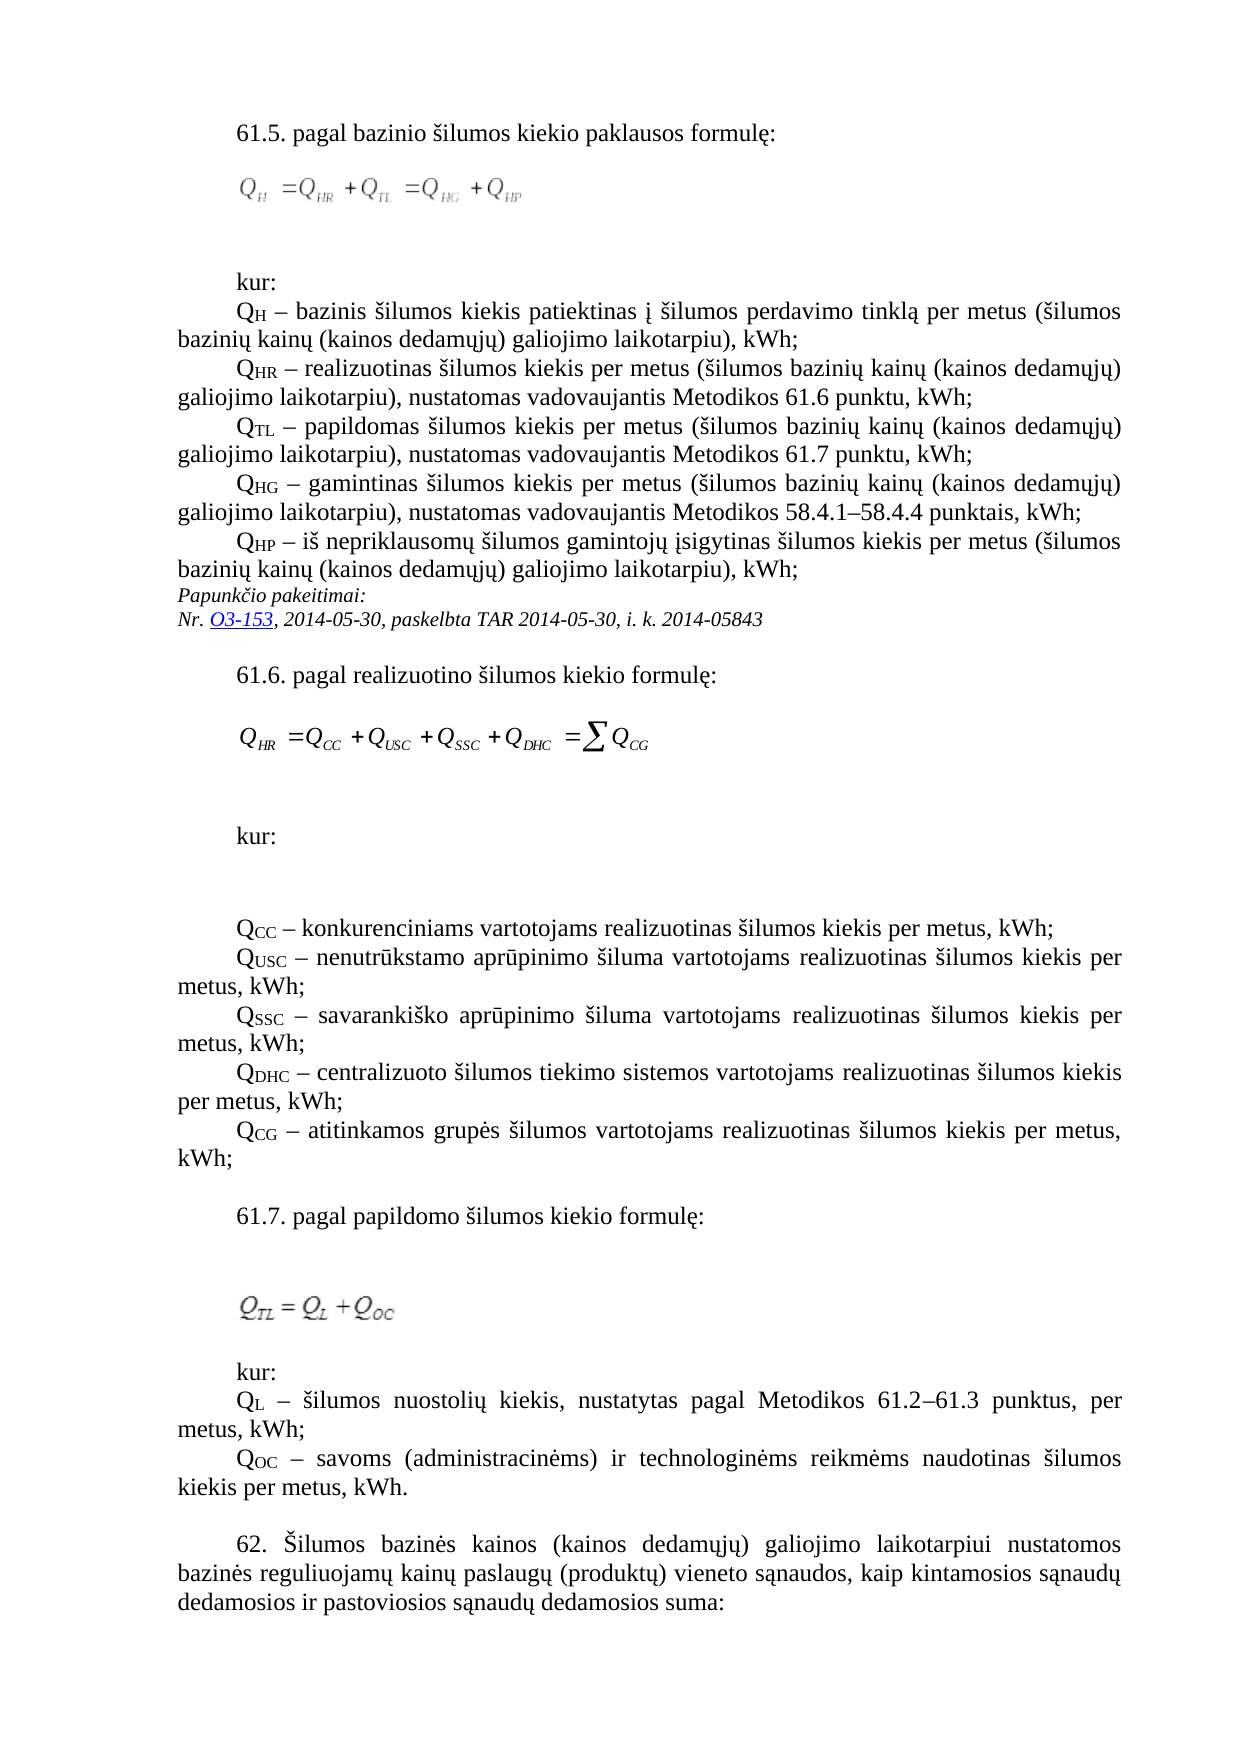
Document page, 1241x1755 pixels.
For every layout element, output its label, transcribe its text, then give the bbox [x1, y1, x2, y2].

text QTL – papildomas šilumos kiekis per metus (šilumos bazinių kainų (kainos dedamųjų) galiojimo laikotarpiu), nustatomas vadovaujantis Metodikos 61.7 punktu, kWh; [177, 411, 1122, 468]
text QCC – konkurenciniams vartotojams realizuotinas šilumos kiekis per metus, kWh; [177, 913, 1122, 942]
text 61.6. pagal realizuotino šilumos kiekio formulę: [177, 660, 1122, 689]
text kur: [177, 232, 1122, 296]
text Papunkčio pakeitimai: [177, 583, 1122, 607]
text QH – bazinis šilumos kiekis patiektinas į šilumos perdavimo tinklą per metus (šilumos bazinių kainų (kainos dedamųjų) galiojimo laikotarpiu), kWh; [177, 296, 1122, 353]
text QDHC – centralizuoto šilumos tiekimo sistemos vartotojams realizuotinas šilumos kiekis per metus, kWh; [177, 1057, 1122, 1115]
text QHG – gamintinas šilumos kiekis per metus (šilumos bazinių kainų (kainos dedamųjų) galiojimo laikotarpiu), nustatomas vadovaujantis Metodikos 58.4.1–58.4.4 punktais, kWh; [177, 468, 1122, 526]
text QCG – atitinkamos grupės šilumos vartotojams realizuotinas šilumos kiekis per metus, kWh; [177, 1115, 1122, 1172]
text QL – šilumos nuostolių kiekis, nustatytas pagal Metodikos 61.2–61.3 punktus, per metus, kWh; [177, 1385, 1122, 1443]
text QHP – iš nepriklausomų šilumos gamintojų įsigytinas šilumos kiekis per metus (šilumos bazinių kainų (kainos dedamųjų) galiojimo laikotarpiu), kWh; [177, 526, 1122, 583]
text 61.7. pagal papildomo šilumos kiekio formulę: [177, 1201, 1122, 1230]
text 62. Šilumos bazinės kainos (kainos dedamųjų) galiojimo laikotarpiui nustatomos bazinės reguliuojamų kainų paslaugų (produktų) vieneto sąnaudos, kaip kintamosios sąnaudų dedamosios ir pastoviosios sąnaudų dedamosios suma: [177, 1529, 1122, 1615]
text QHR – realizuotinas šilumos kiekis per metus (šilumos bazinių kainų (kainos dedamųjų) galiojimo laikotarpiu), nustatomas vadovaujantis Metodikos 61.6 punktu, kWh; [177, 353, 1122, 411]
text kur: [177, 787, 1122, 850]
text 61.5. pagal bazinio šilumos kiekio paklausos formulę: [177, 118, 1122, 147]
text Nr. O3-153, 2014-05-30, paskelbta TAR 2014-05-30, i. k. 2014-05843 [177, 607, 1122, 631]
text QUSC – nenutrūkstamo aprūpinimo šiluma vartotojams realizuotinas šilumos kiekis per metus, kWh; [177, 942, 1122, 1000]
text QOC – savoms (administracinėms) ir technologinėms reikmėms naudotinas šilumos kiekis per metus, kWh. [177, 1443, 1122, 1500]
text kur: [177, 1357, 1122, 1385]
text QSSC – savarankiško aprūpinimo šiluma vartotojams realizuotinas šilumos kiekis per metus, kWh; [177, 1000, 1122, 1057]
